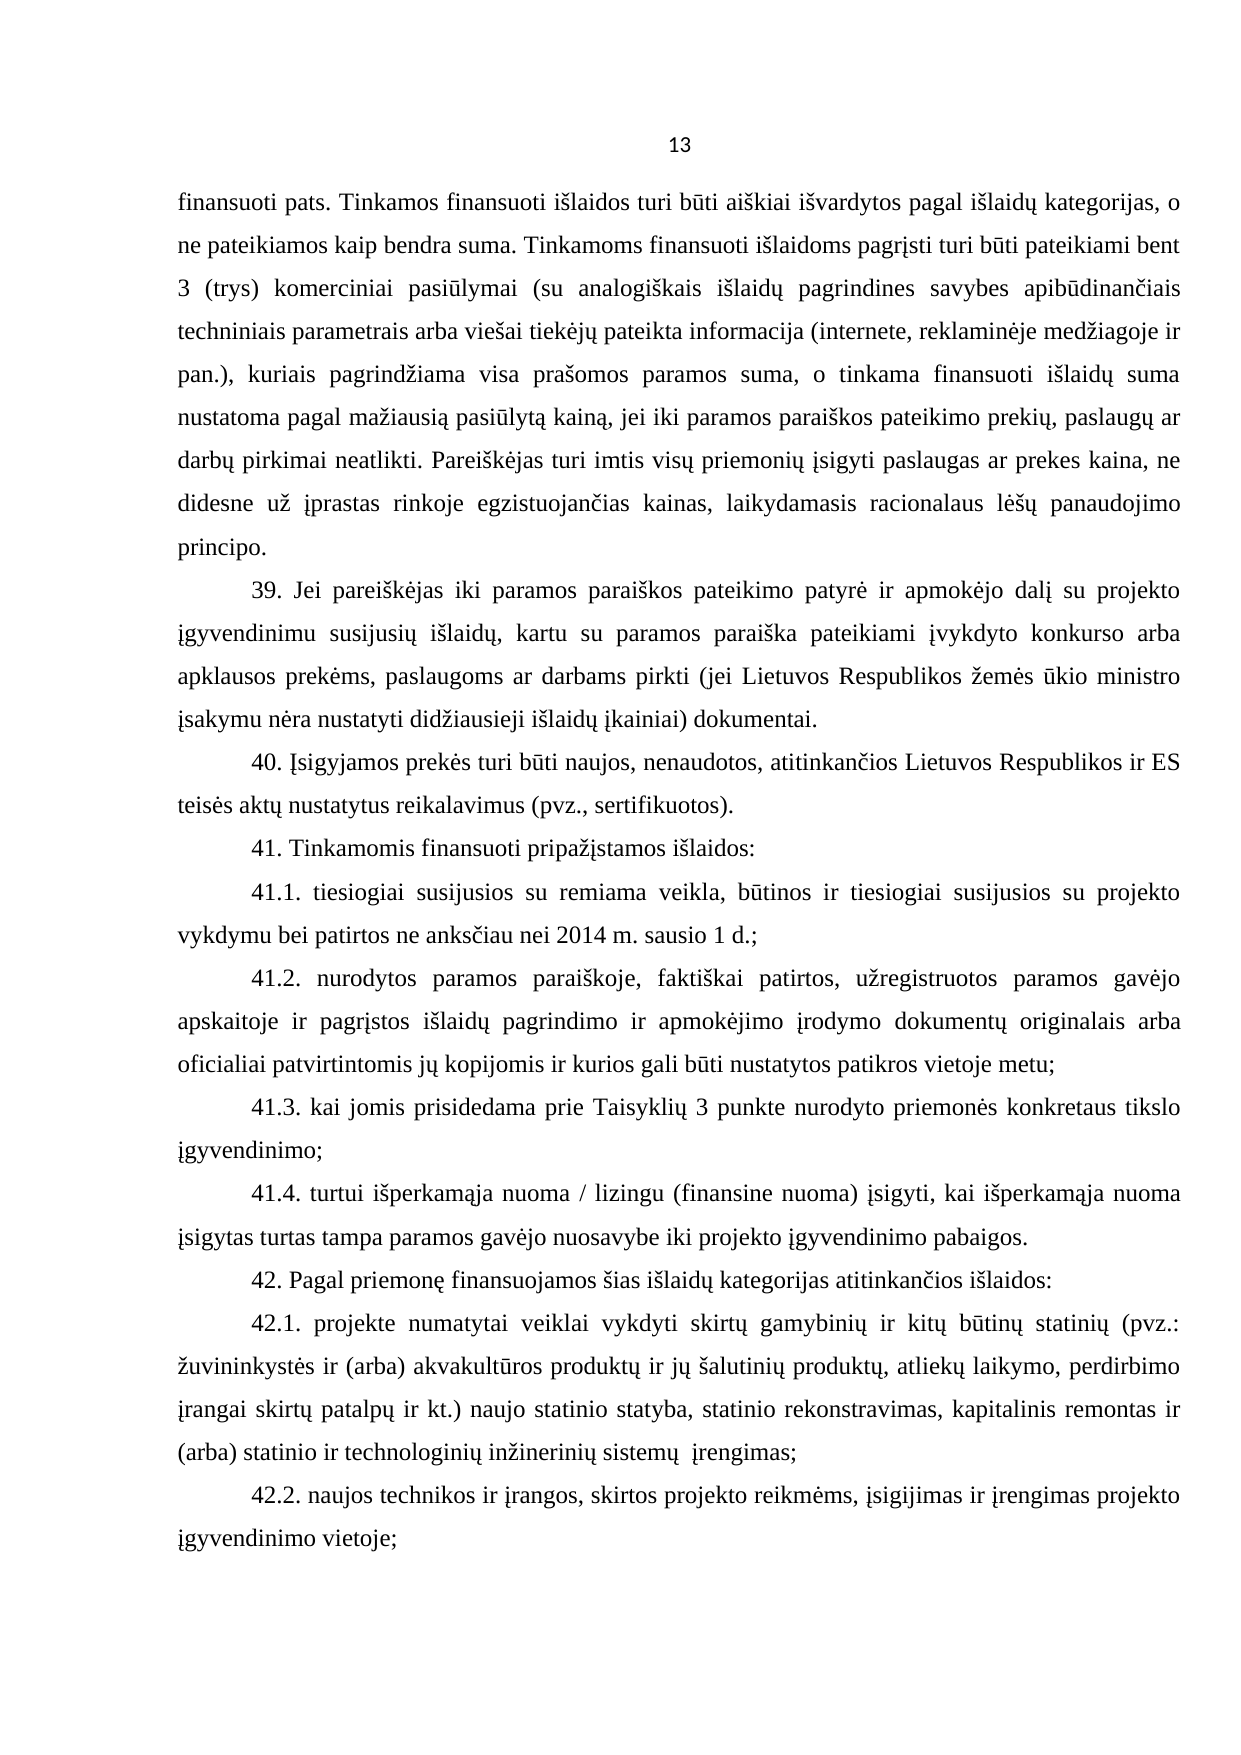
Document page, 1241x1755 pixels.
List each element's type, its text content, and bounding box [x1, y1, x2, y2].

text 42. Pagal priemonę finansuojamos šias išlaidų kategorijas atitinkančios išlaidos: [177, 1265, 1181, 1293]
text finansuoti pats. Tinkamos finansuoti išlaidos turi būti aiškiai išvardytos pagal išlaidų kategorijas, o ne pateikiamos kaip bendra suma. Tinkamoms finansuoti išlaidoms pagrįsti turi būti pateikiami bent 3 (trys) komerciniai pasiūlymai (su analogiškais išlaidų pagrindines savybes apibūdinančiais techniniais parametrais arba viešai tiekėjų pateikta informacija (internete, reklaminėje medžiagoje ir pan.), kuriais pagrindžiama visa prašomos paramos suma, o tinkama finansuoti išlaidų suma nustatoma pagal mažiausią pasiūlytą kainą, jei iki paramos paraiškos pateikimo prekių, paslaugų ar darbų pirkimai neatlikti. Pareiškėjas turi imtis visų priemonių įsigyti paslaugas ar prekes kaina, ne didesne už įprastas rinkoje egzistuojančias kainas, laikydamasis racionalaus lėšų panaudojimo principo. [177, 187, 1181, 560]
text 41.2. nurodytos paramos paraiškoje, faktiškai patirtos, užregistruotos paramos gavėjo apskaitoje ir pagrįstos išlaidų pagrindimo ir apmokėjimo įrodymo dokumentų originalais arba oficialiai patvirtintomis jų kopijomis ir kurios gali būti nustatytos patikros vietoje metu; [177, 963, 1181, 1078]
text 40. Įsigyjamos prekės turi būti naujos, nenaudotos, atitinkančios Lietuvos Respublikos ir ES teisės aktų nustatytus reikalavimus (pvz., sertifikuotos). [177, 747, 1181, 819]
text 41.1. tiesiogiai susijusios su remiama veikla, būtinos ir tiesiogiai susijusios su projekto vykdymu bei patirtos ne anksčiau nei 2014 m. sausio 1 d.; [177, 877, 1181, 948]
text 41.4. turtui išperkamąja nuoma / lizingu (finansine nuoma) įsigyti, kai išperkamąja nuoma įsigytas turtas tampa paramos gavėjo nuosavybe iki projekto įgyvendinimo pabaigos. [177, 1178, 1181, 1250]
text 39. Jei pareiškėjas iki paramos paraiškos pateikimo patyrė ir apmokėjo dalį su projekto įgyvendinimu susijusių išlaidų, kartu su paramos paraiška pateikiami įvykdyto konkurso arba apklausos prekėms, paslaugoms ar darbams pirkti (jei Lietuvos Respublikos žemės ūkio ministro įsakymu nėra nustatyti didžiausieji išlaidų įkainiai) dokumentai. [177, 575, 1181, 733]
text 42.1. projekte numatytai veiklai vykdyti skirtų gamybinių ir kitų būtinų statinių (pvz.: žuvininkystės ir (arba) akvakultūros produktų ir jų šalutinių produktų, atliekų laikymo, perdirbimo įrangai skirtų patalpų ir kt.) naujo statinio statyba, statinio rekonstravimas, kapitalinis remontas ir (arba) statinio ir technologinių inžinerinių sistemų įrengimas; [177, 1308, 1181, 1466]
text 42.2. naujos technikos ir įrangos, skirtos projekto reikmėms, įsigijimas ir įrengimas projekto įgyvendinimo vietoje; [177, 1480, 1181, 1552]
text 41. Tinkamomis finansuoti pripažįstamos išlaidos: [177, 833, 1181, 862]
text 41.3. kai jomis prisidedama prie Taisyklių 3 punkte nurodyto priemonės konkretaus tikslo įgyvendinimo; [177, 1092, 1181, 1164]
